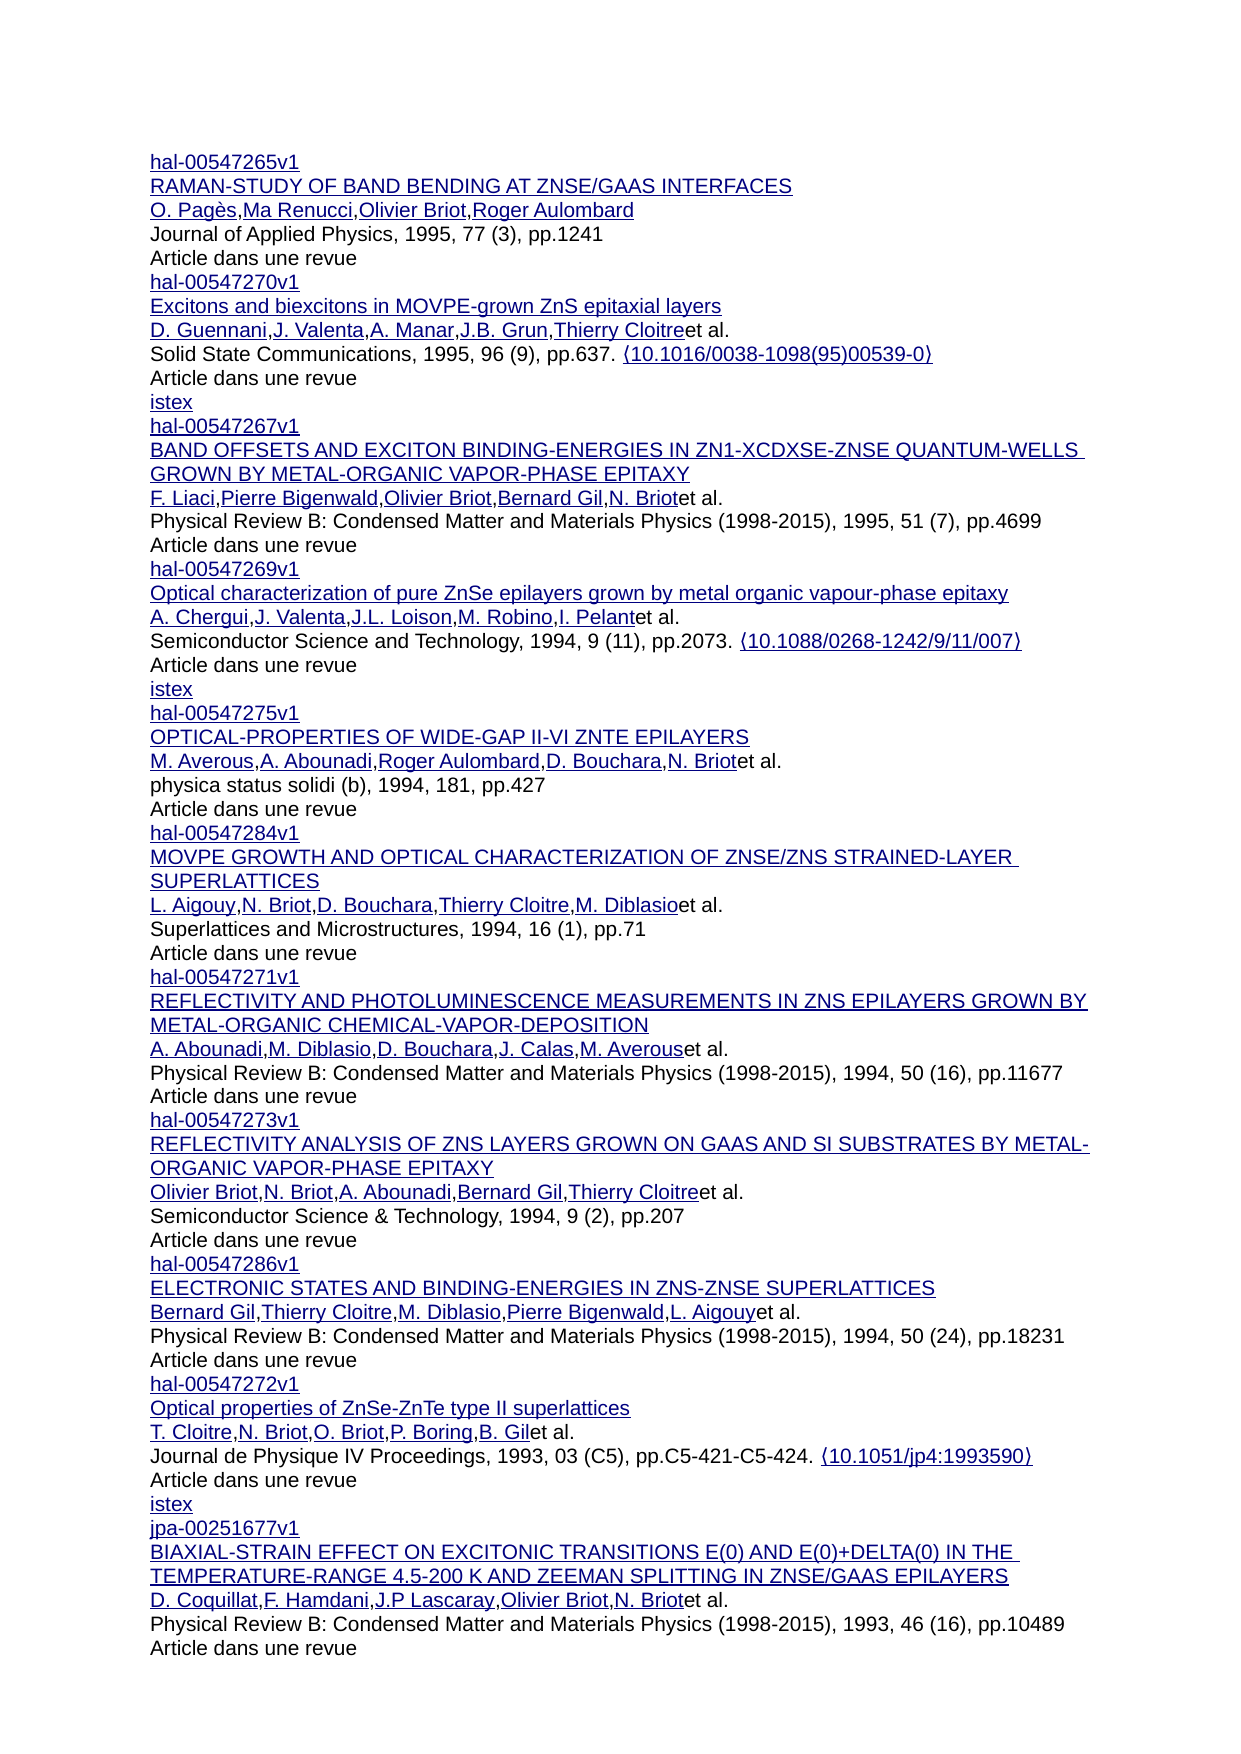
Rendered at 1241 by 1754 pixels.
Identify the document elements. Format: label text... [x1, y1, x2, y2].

table_cell BIAXIAL-STRAIN EFFECT ON EXCITONIC TRANSITIONS E(0) AND E(0)+DELTA(0) IN THE TEMPERATURE-RANGE 4.5-200 K AND ZEEMAN SPLITTING IN ZNSE/GAAS EPILAYERS D. Coquillat,F. Hamdani,J.P Lascaray,Olivier Briot,N. Briotet al. Physical Review B: Condensed Matter and Materials Physics (1998-2015), 1993, 46 (16), pp.10489 Article dans une revue [150, 1540, 1090, 1659]
table_cell Optical characterization of pure ZnSe epilayers grown by metal organic vapour-phase epitaxy A. Chergui,J. Valenta,J.L. Loison,M. Robino,I. Pelantet al. Semiconductor Science and Technology, 1994, 9 (11), pp.2073. ⟨10.1088/0268-1242/9/11/007⟩ Article dans une revue istex hal-00547275v1 [150, 581, 1090, 725]
table_cell Optical properties of ZnSe-ZnTe type II superlattices T. Cloitre,N. Briot,O. Briot,P. Boring,B. Gilet al. Journal de Physique IV Proceedings, 1993, 03 (C5), pp.C5-421-C5-424. ⟨10.1051/jp4:1993590⟩ Article dans une revue istex jpa-00251677v1 [150, 1396, 1090, 1539]
table_cell OPTICAL-PROPERTIES OF WIDE-GAP II-VI ZNTE EPILAYERS M. Averous,A. Abounadi,Roger Aulombard,D. Bouchara,N. Briotet al. physica status solidi (b), 1994, 181, pp.427 Article dans une revue hal-00547284v1 [150, 725, 1090, 845]
table_cell BAND OFFSETS AND EXCITON BINDING-ENERGIES IN ZN1-XCDXSE-ZNSE QUANTUM-WELLS GROWN BY METAL-ORGANIC VAPOR-PHASE EPITAXY F. Liaci,Pierre Bigenwald,Olivier Briot,Bernard Gil,N. Briotet al. Physical Review B: Condensed Matter and Materials Physics (1998-2015), 1995, 51 (7), pp.4699 Article dans une revue hal-00547269v1 [150, 438, 1090, 581]
table_cell REFLECTIVITY ANALYSIS OF ZNS LAYERS GROWN ON GAAS AND SI SUBSTRATES BY METAL- [150, 1132, 1090, 1153]
table_cell REFLECTIVITY AND PHOTOLUMINESCENCE MEASUREMENTS IN ZNS EPILAYERS GROWN BY METAL-ORGANIC CHEMICAL-VAPOR-DEPOSITION A. Abounadi,M. Diblasio,D. Bouchara,J. Calas,M. Averouset al. Physical Review B: Condensed Matter and Materials Physics (1998-2015), 1994, 50 (16), pp.11677 Article dans une revue hal-00547273v1 [150, 989, 1090, 1132]
table_cell hal-00547265v1 [150, 150, 1090, 174]
table_cell ELECTRONIC STATES AND BINDING-ENERGIES IN ZNS-ZNSE SUPERLATTICES Bernard Gil,Thierry Cloitre,M. Diblasio,Pierre Bigenwald,L. Aigouyet al. Physical Review B: Condensed Matter and Materials Physics (1998-2015), 1994, 50 (24), pp.18231 Article dans une revue hal-00547272v1 [150, 1276, 1090, 1396]
table_cell Excitons and biexcitons in MOVPE-grown ZnS epitaxial layers D. Guennani,J. Valenta,A. Manar,J.B. Grun,Thierry Cloitreet al. Solid State Communications, 1995, 96 (9), pp.637. ⟨10.1016/0038-1098(95)00539-0⟩ Article dans une revue istex hal-00547267v1 [150, 294, 1090, 437]
table_cell MOVPE GROWTH AND OPTICAL CHARACTERIZATION OF ZNSE/ZNS STRAINED-LAYER SUPERLATTICES L. Aigouy,N. Briot,D. Bouchara,Thierry Cloitre,M. Diblasioet al. Superlattices and Microstructures, 1994, 16 (1), pp.71 Article dans une revue hal-00547271v1 [150, 845, 1090, 988]
table_cell RAMAN-STUDY OF BAND BENDING AT ZNSE/GAAS INTERFACES O. Pagès,Ma Renucci,Olivier Briot,Roger Aulombard Journal of Applied Physics, 1995, 77 (3), pp.1241 Article dans une revue hal-00547270v1 [150, 174, 1090, 294]
table_cell ORGANIC VAPOR-PHASE EPITAXY Olivier Briot,N. Briot,A. Abounadi,Bernard Gil,Thierry Cloitreet al. Semiconductor Science & Technology, 1994, 9 (2), pp.207 Article dans une revue hal-00547286v1 [150, 1154, 1090, 1276]
